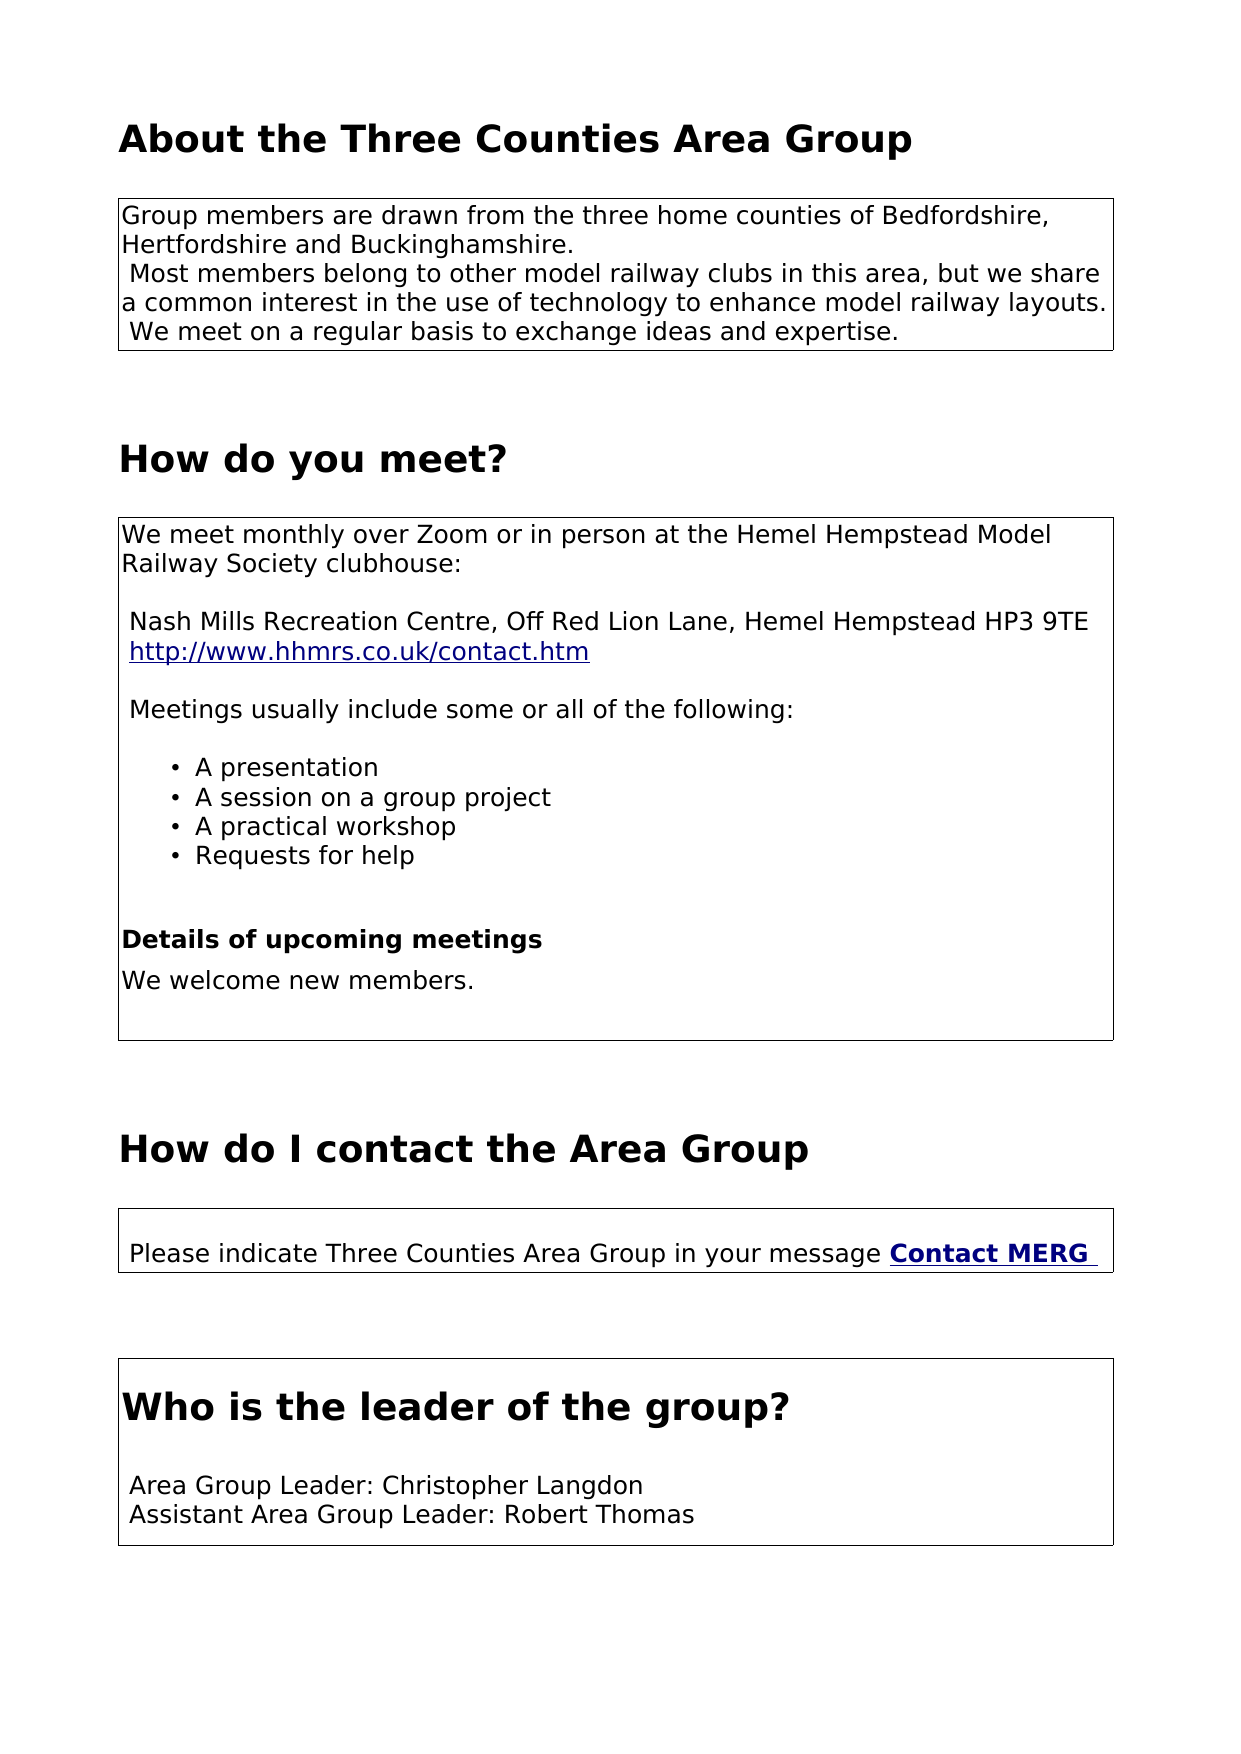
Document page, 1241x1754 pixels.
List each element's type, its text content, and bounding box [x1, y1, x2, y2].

table_header Please indicate Three Counties Area Group in your message Contact MERG [119, 1209, 1113, 1272]
table_header Who is the leader of the group? Area Group Leader: Christopher Langdon Assistant Area Group Leader: Robert Thomas [119, 1359, 1113, 1545]
table_header We meet monthly over Zoom or in person at the Hemel Hempstead Model Railway Society clubhouse: Nash Mills Recreation Centre, Off Red Lion Lane, Hemel Hempstead HP3 9TE http://www.hhmrs.co.uk/contact.htm Meetings usually include some or all of the following: A presentation A session on a group project A practical workshop Requests for help Details of upcoming meetings We welcome new members. [119, 518, 1113, 1040]
subtitle How do you meet? [118, 437, 1122, 481]
table_header Group members are drawn from the three home counties of Bedfordshire, Hertfordshire and Buckinghamshire. Most members belong to other model railway clubs in this area, but we share a common interest in the use of technology to enhance model railway layouts. We meet on a regular basis to exchange ideas and expertise. [119, 199, 1113, 350]
subtitle About the Three Counties Area Group [118, 118, 1122, 162]
subtitle How do I contact the Area Group [118, 1128, 1122, 1171]
